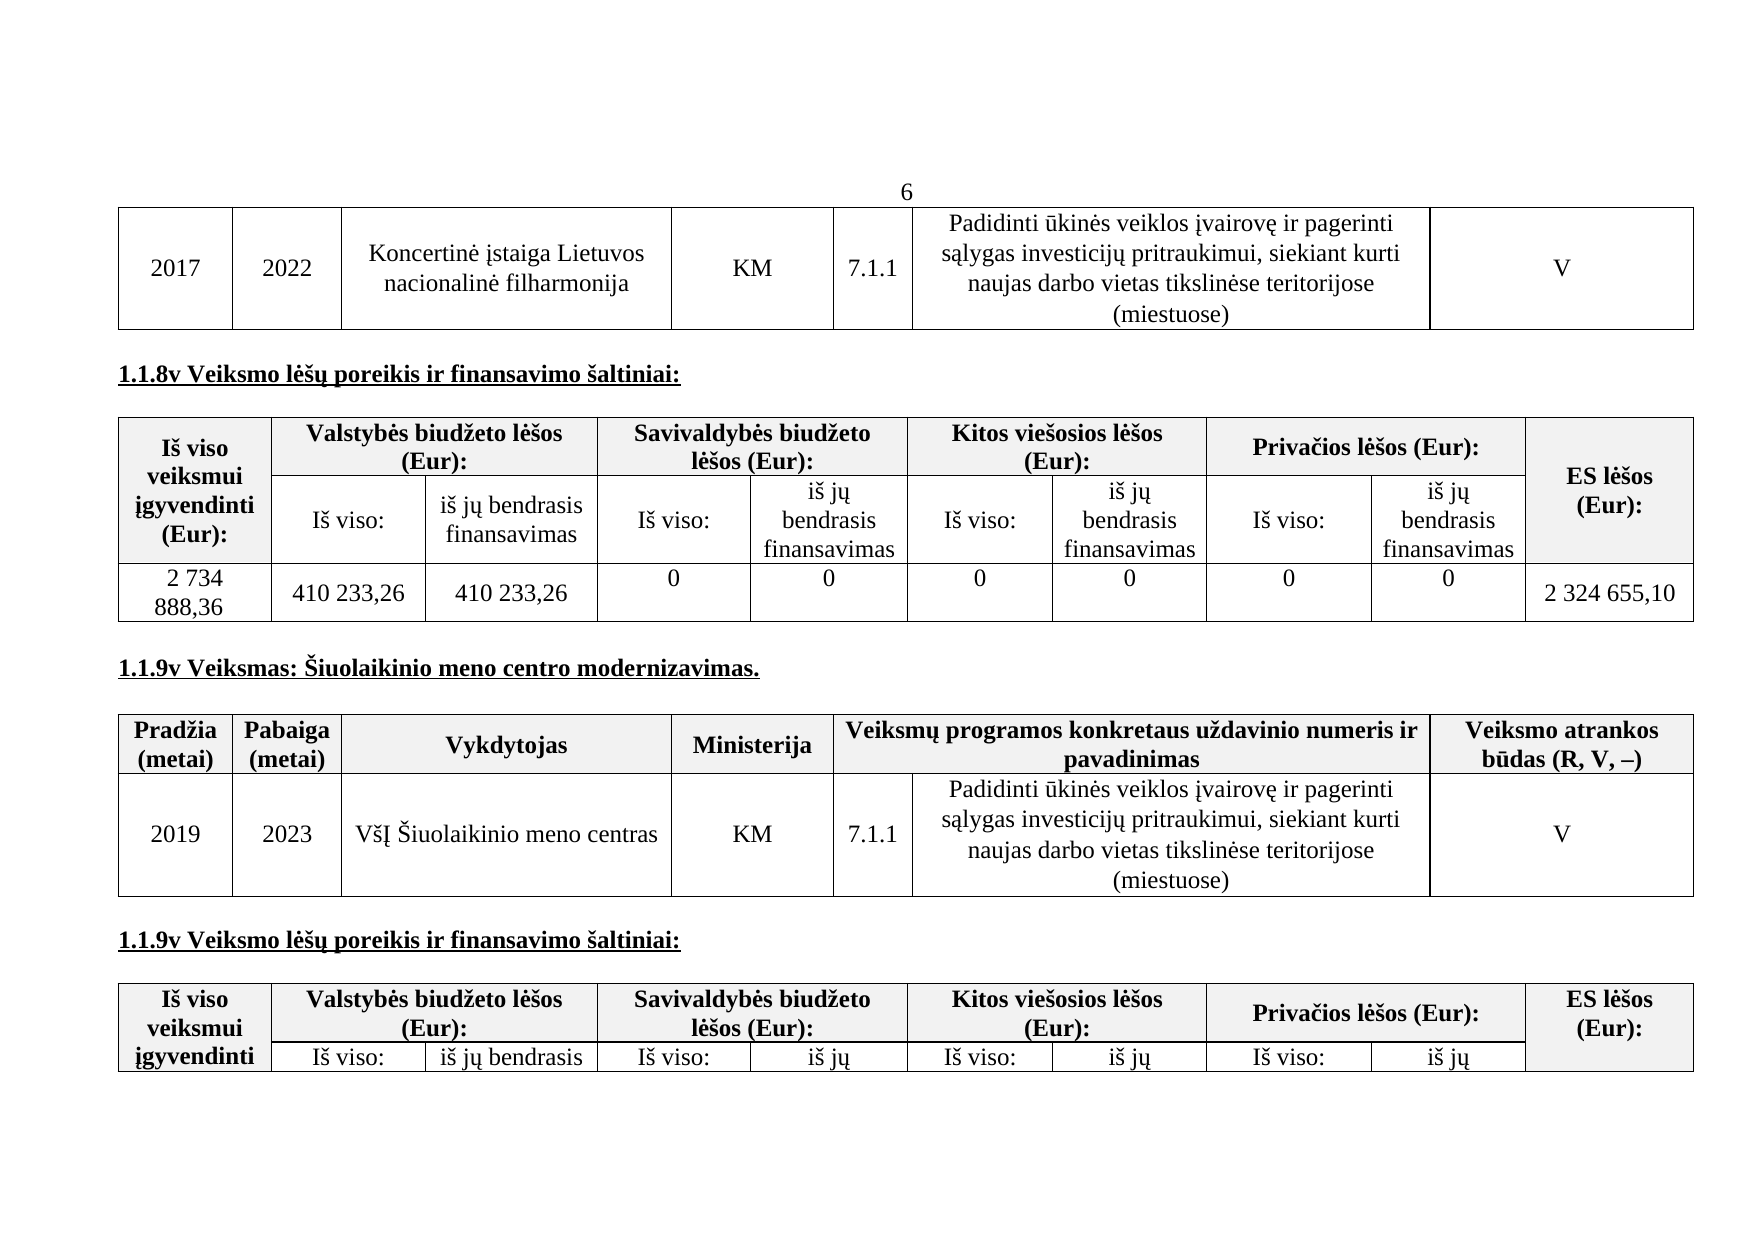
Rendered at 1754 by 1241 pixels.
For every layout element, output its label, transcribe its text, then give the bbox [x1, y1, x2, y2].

table_cell 7.1.1 [834, 774, 912, 896]
table_cell Iš viso: [1207, 1043, 1371, 1071]
table_cell 0 [1207, 564, 1371, 621]
table_cell iš jų bendrasis finansavimas [426, 476, 597, 562]
table_cell Padidinti ūkinės veiklos įvairovę ir pagerinti sąlygas investicijų pritraukimui, siekiant kurti naujas darbo vietas tikslinėse teritorijose (miestuose) [913, 774, 1429, 896]
table_cell 2022 [233, 208, 341, 329]
table_header Savivaldybės biudžeto lėšos (Eur): [598, 418, 907, 475]
table_cell iš jų [1053, 1043, 1206, 1071]
table_header ES lėšos (Eur): [1526, 418, 1693, 562]
table_cell KM [672, 208, 833, 329]
table_cell iš jų bendrasis finansavimas [1372, 476, 1525, 562]
table_cell 0 [751, 564, 907, 621]
table_header Valstybės biudžeto lėšos (Eur): [272, 984, 597, 1041]
table_cell iš jų bendrasis [426, 1043, 597, 1071]
table_cell iš jų bendrasis finansavimas [751, 476, 907, 562]
table_cell 0 [908, 564, 1052, 621]
table_cell Iš viso: [908, 476, 1052, 562]
table_header ES lėšos (Eur): [1526, 984, 1693, 1071]
text 1.1.8v Veiksmo lėšų poreikis ir finansavimo šaltiniai: [118, 359, 1695, 388]
table_header Veiksmų programos konkretaus uždavinio numeris ir pavadinimas [834, 715, 1429, 773]
table_header Privačios lėšos (Eur): [1207, 984, 1525, 1041]
text 1.1.9v Veiksmo lėšų poreikis ir finansavimo šaltiniai: [118, 925, 1695, 954]
table_cell 2017 [119, 208, 232, 329]
text 1.1.9v Veiksmas: Šiuolaikinio meno centro modernizavimas. [118, 653, 1695, 682]
table_cell Iš viso: [1207, 476, 1371, 562]
table_cell 2 734 888,36 [119, 564, 271, 621]
table_cell Iš viso: [598, 476, 750, 562]
table_cell Iš viso: [598, 1043, 750, 1071]
table_cell 0 [1372, 564, 1525, 621]
table_header Privačios lėšos (Eur): [1207, 418, 1525, 475]
table_header Vykdytojas [342, 715, 671, 773]
table_header Pradžia (metai) [119, 715, 232, 773]
table_cell 2023 [233, 774, 341, 896]
table_cell iš jų [751, 1043, 907, 1071]
table_header Kitos viešosios lėšos (Eur): [908, 418, 1206, 475]
table_cell 2 324 655,10 [1526, 564, 1693, 621]
table_cell iš jų bendrasis finansavimas [1053, 476, 1206, 562]
table_header Veiksmo atrankos būdas (R, V, –) [1431, 715, 1693, 773]
table_cell Padidinti ūkinės veiklos įvairovę ir pagerinti sąlygas investicijų pritraukimui, siekiant kurti naujas darbo vietas tikslinėse teritorijose (miestuose) [913, 208, 1429, 329]
table_header Iš viso veiksmui įgyvendinti (Eur): [119, 418, 271, 562]
table_cell VšĮ Šiuolaikinio meno centras [342, 774, 671, 896]
table_cell 0 [1053, 564, 1206, 621]
table_cell iš jų [1372, 1043, 1525, 1071]
table_cell Koncertinė įstaiga Lietuvos nacionalinė filharmonija [342, 208, 671, 329]
table_header Savivaldybės biudžeto lėšos (Eur): [598, 984, 907, 1041]
table_cell 410 233,26 [272, 564, 425, 621]
table_cell 410 233,26 [426, 564, 597, 621]
table_cell Iš viso: [908, 1043, 1052, 1071]
table_header Pabaiga (metai) [233, 715, 341, 773]
table_cell 7.1.1 [834, 208, 912, 329]
table_cell V [1431, 208, 1693, 329]
table_cell KM [672, 774, 833, 896]
table_cell 0 [598, 564, 750, 621]
table_cell V [1431, 774, 1693, 896]
table_header Ministerija [672, 715, 833, 773]
table_header Valstybės biudžeto lėšos (Eur): [272, 418, 597, 475]
table_cell 2019 [119, 774, 232, 896]
table_cell Iš viso: [272, 1043, 425, 1071]
table_header Kitos viešosios lėšos (Eur): [908, 984, 1206, 1041]
table_header Iš viso veiksmui įgyvendinti [119, 984, 271, 1071]
table_cell Iš viso: [272, 476, 425, 562]
